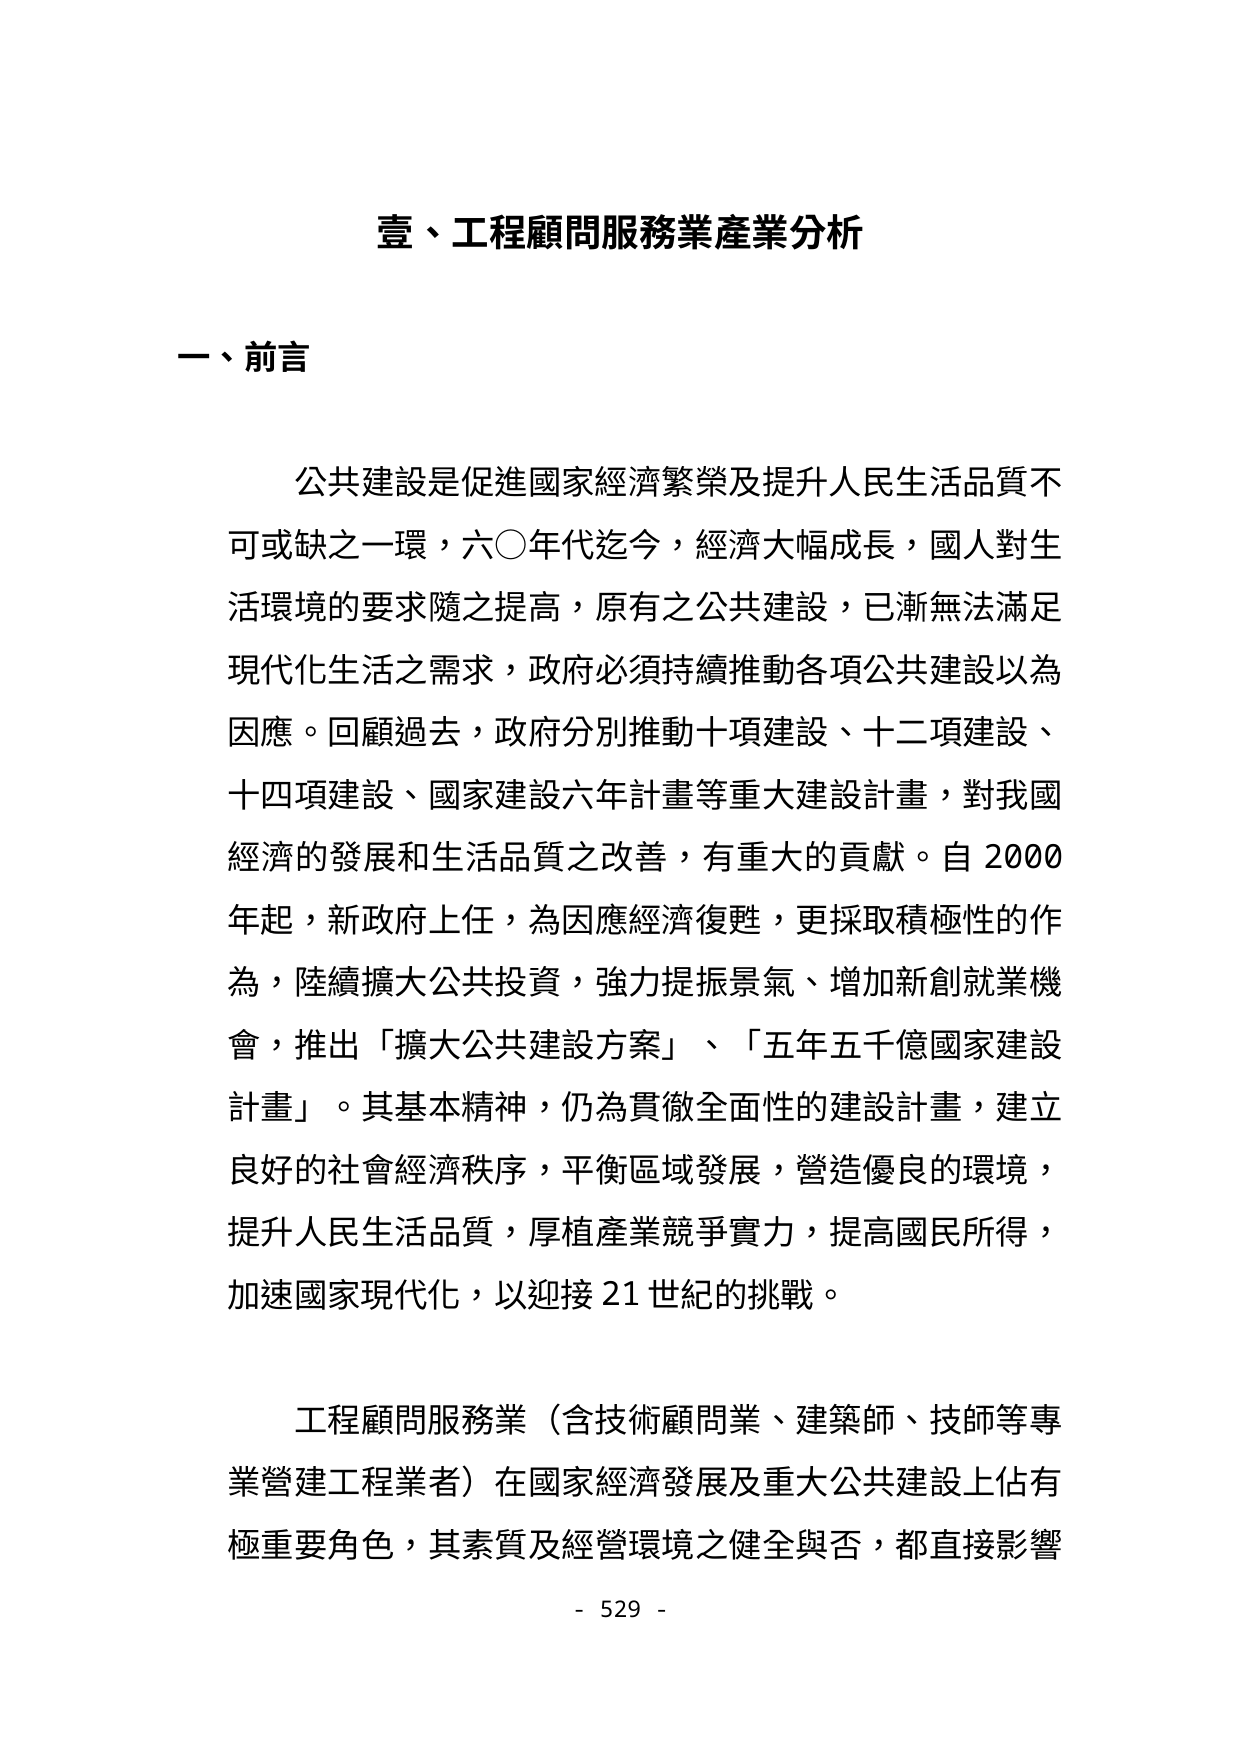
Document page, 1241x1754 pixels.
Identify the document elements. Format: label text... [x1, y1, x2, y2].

text 公共建設是促進國家經濟繁榮及提升人民生活品質不可或缺之一環，六○年代迄今，經濟大幅成長，國人對生活環境的要求隨之提高，原有之公共建設，已漸無法滿足現代化生活之需求，政府必須持續推動各項公共建設以為因應。回顧過去，政府分別推動十項建設、十二項建設、十四項建設、國家建設六年計畫等重大建設計畫，對我國經濟的發展和生活品質之改善，有重大的貢獻。自2000年起，新政府上任，為因應經濟復甦，更採取積極性的作為，陸續擴大公共投資，強力提振景氣、增加新創就業機會，推出「擴大公共建設方案」、「五年五千億國家建設計畫」。其基本精神，仍為貫徹全面性的建設計畫，建立良好的社會經濟秩序，平衡區域發展，營造優良的環境，提升人民生活品質，厚植產業競爭實力，提高國民所得，加速國家現代化，以迎接21世紀的挑戰。 [227, 438, 1063, 1313]
text 工程顧問服務業（含技術顧問業、建築師、技師等專業營建工程業者）在國家經濟發展及重大公共建設上佔有極重要角色，其素質及經營環境之健全與否，都直接影響 [227, 1376, 1063, 1563]
text 壹、工程顧問服務業產業分析 [202, 188, 1038, 251]
text 一、前言 [177, 313, 1063, 376]
